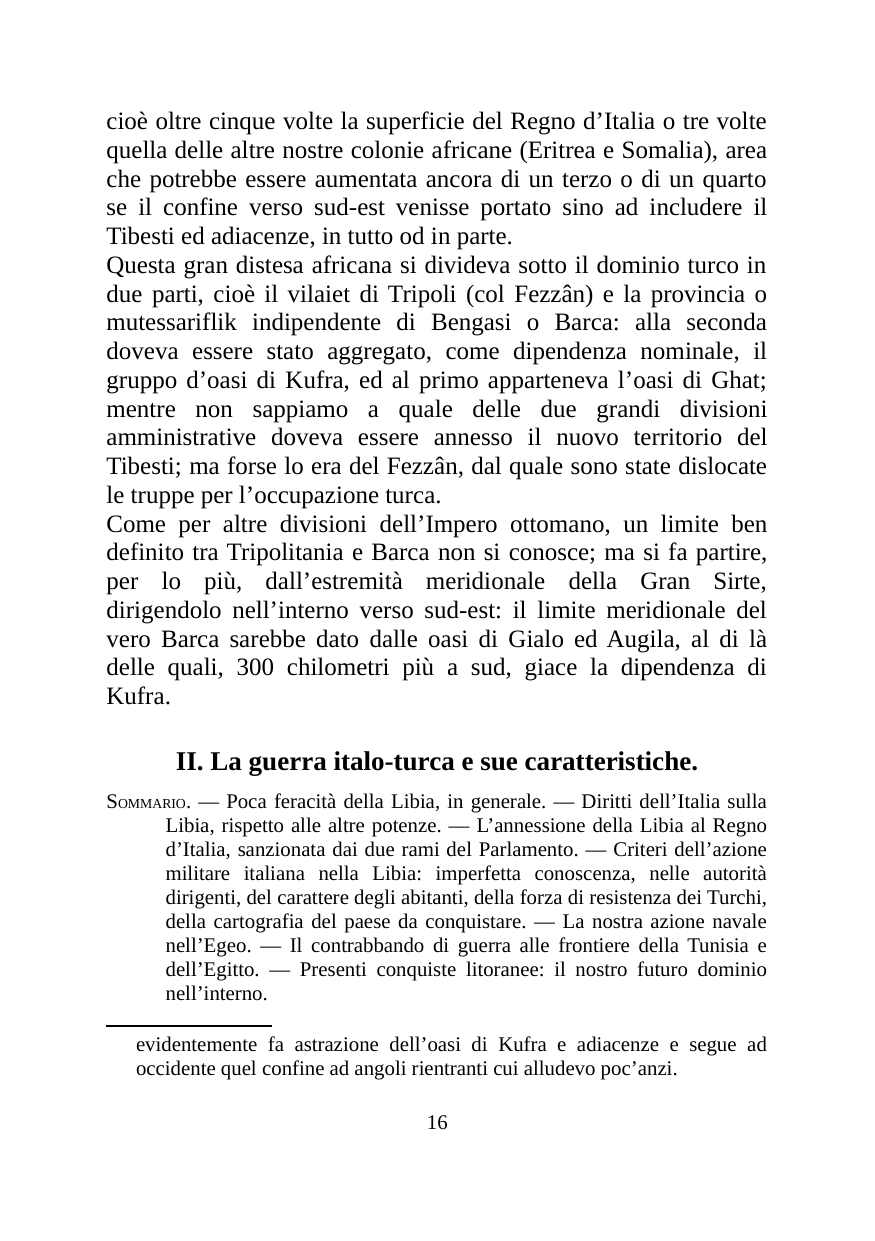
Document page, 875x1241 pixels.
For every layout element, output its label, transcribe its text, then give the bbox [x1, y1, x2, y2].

text Come per altre divisioni dell’Impero ottomano, un limite ben definito tra Tripolitania e Barca non si conosce; ma si fa partire, per lo più, dall’estremità meridionale della Gran Sirte, dirigendolo nell’interno verso sud-est: il limite meridionale del vero Barca sarebbe dato dalle oasi di Gialo ed Augila, al di là delle quali, 300 chilometri più a sud, giace la dipendenza di Kufra. [106, 509, 768, 710]
text evidentemente fa astrazione dell’oasi di Kufra e adiacenze e segue ad occidente quel confine ad angoli rientranti cui alludevo poc’anzi. [106, 1032, 768, 1080]
text Entro quest’approssimativo quadrilatero, di circa 5700 chilometri di contorno, l’area compresa è di circa 1.500.000 chilometri quadrati, secondo un mio calcolo planimetrico provvisorio (), cioè oltre cinque volte la superficie del Regno d’Italia o tre volte quella delle altre nostre colonie africane (Eritrea e Somalia), area che potrebbe essere aumentata ancora di un terzo o di un quarto se il confine verso sud-est venisse portato sino ad includere il Tibesti ed adiacenze, in tutto od in parte. [106, 106, 768, 250]
text Sommario. — Poca feracità della Libia, in generale. — Diritti dell’Italia sulla Libia, rispetto alle altre potenze. — L’annessione della Libia al Regno d’Italia, sanzionata dai due rami del Parlamento. — Criteri dell’azione militare italiana nella Libia: imperfetta conoscenza, nelle autorità dirigenti, del carattere degli abitanti, della forza di resistenza dei Turchi, della cartografia del paese da conquistare. — La nostra azione navale nell’Egeo. — Il contrabbando di guerra alle frontiere della Tunisia e dell’Egitto. — Presenti conquiste litoranee: il nostro futuro dominio nell’interno. [106, 789, 768, 1005]
text II. La guerra italo-turca e sue caratteristiche. [106, 745, 768, 776]
text Questa gran distesa africana si divideva sotto il dominio turco in due parti, cioè il vilaiet di Tripoli (col Fezzân) e la provincia o mutessariflik indipendente di Bengasi o Barca: alla seconda doveva essere stato aggregato, come dipendenza nominale, il gruppo d’oasi di Kufra, ed al primo apparteneva l’oasi di Ghat; mentre non sappiamo a quale delle due grandi divisioni amministrative doveva essere annesso il nuovo territorio del Tibesti; ma forse lo era del Fezzân, dal quale sono state dislocate le truppe per l’occupazione turca. [106, 250, 768, 509]
